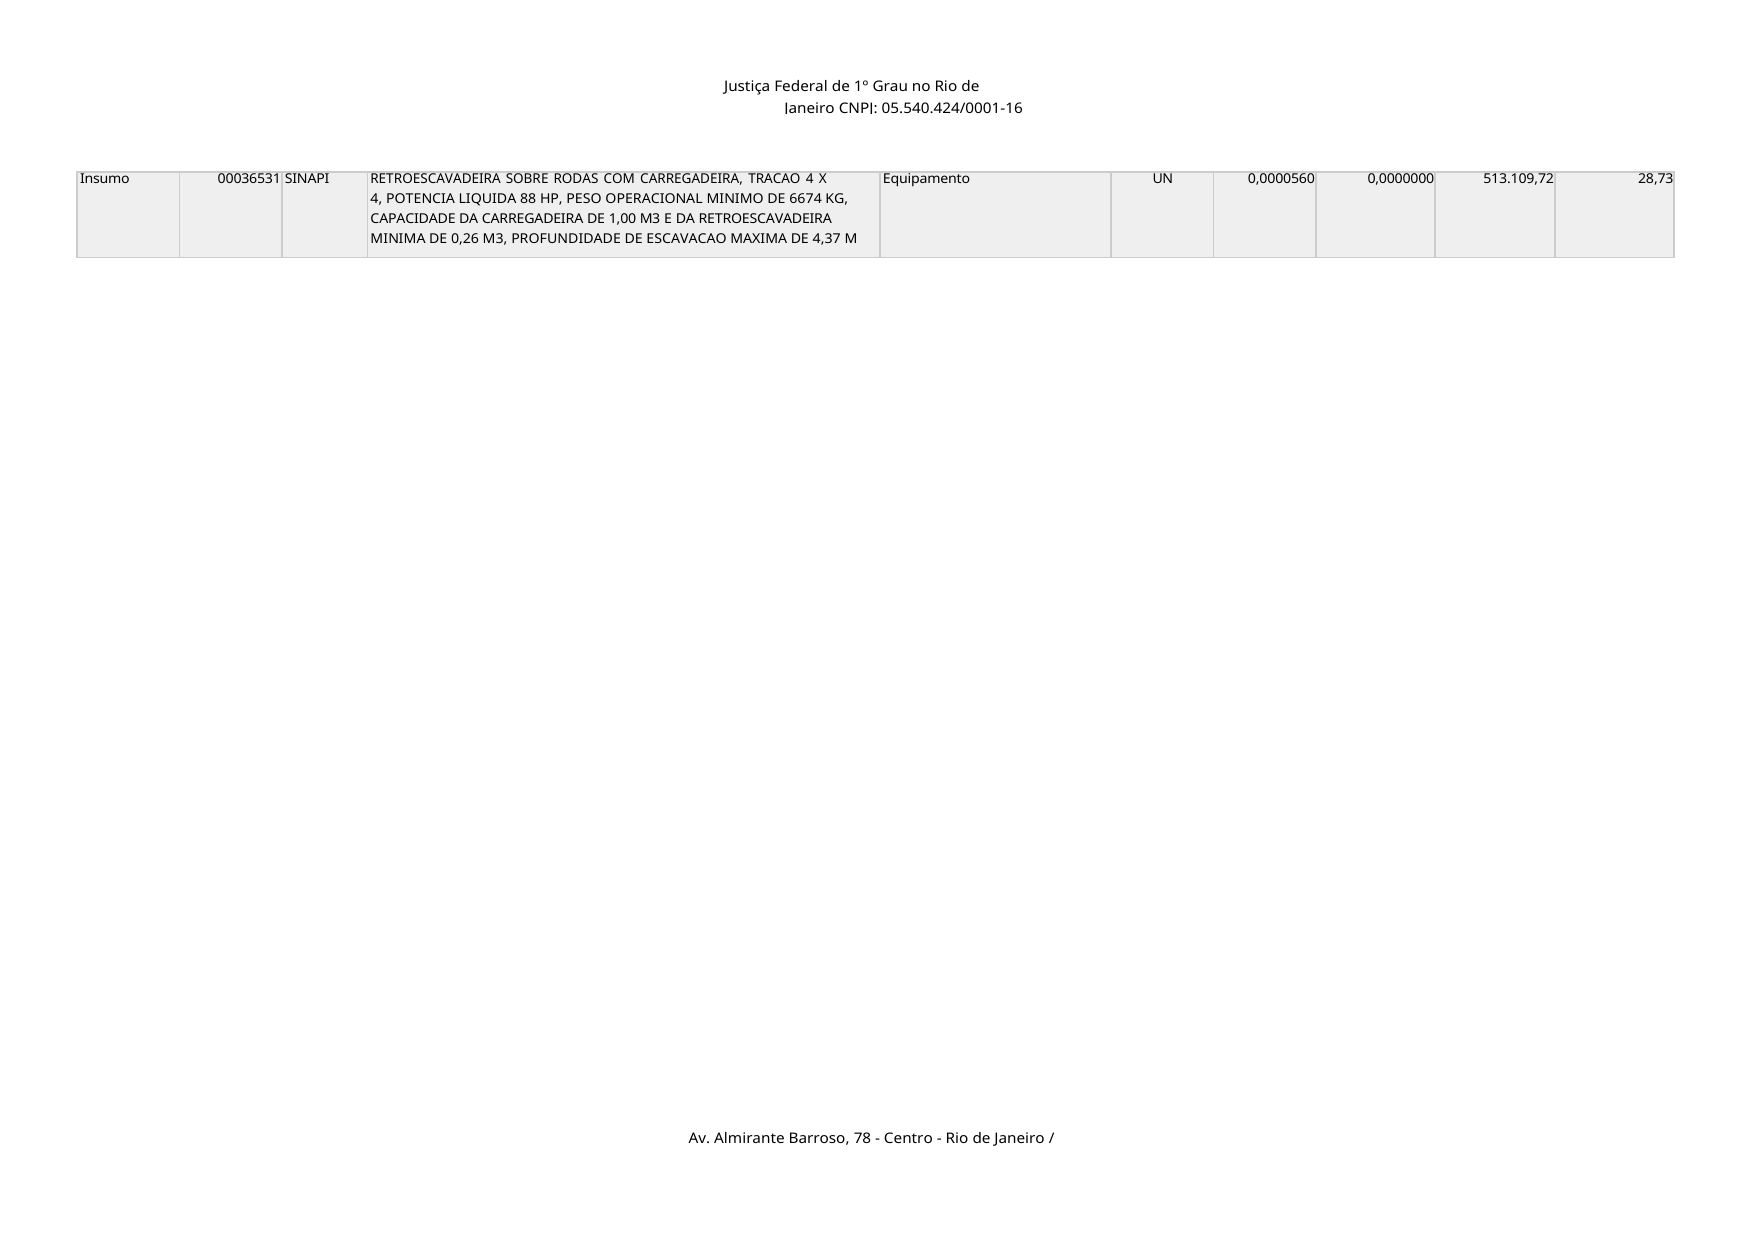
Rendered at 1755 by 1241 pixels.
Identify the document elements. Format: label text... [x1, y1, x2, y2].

table_cell 00036531 [180, 173, 281, 257]
table_cell UN [1112, 173, 1213, 257]
table_cell RETROESCAVADEIRA SOBRE RODAS COM CARREGADEIRA, TRACAO 4 X 4, POTENCIA LIQUIDA 88 HP, PESO OPERACIONAL MINIMO DE 6674 KG, CAPACIDADE DA CARREGADEIRA DE 1,00 M3 E DA RETROESCAVADEIRA MINIMA DE 0,26 M3, PROFUNDIDADE DE ESCAVACAO MAXIMA DE 4,37 M [368, 173, 879, 257]
table_cell 28,73 [1556, 173, 1673, 257]
table_cell 513.109,72 [1436, 173, 1554, 257]
table_cell SINAPI [283, 173, 367, 257]
table_cell Insumo [78, 173, 179, 257]
table_cell 0,0000000 [1317, 173, 1434, 257]
table_cell Equipamento [881, 173, 1110, 257]
table_cell 0,0000560 [1214, 173, 1315, 257]
